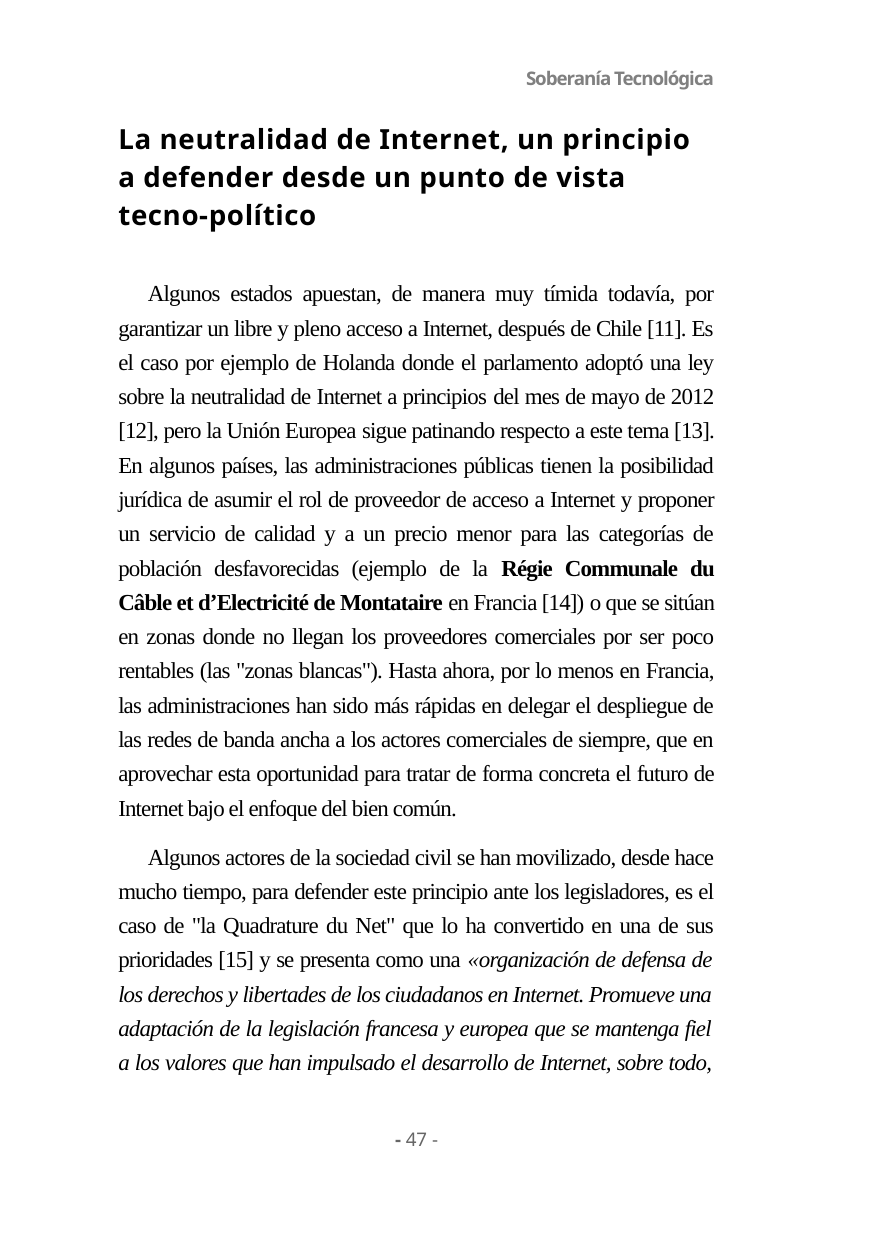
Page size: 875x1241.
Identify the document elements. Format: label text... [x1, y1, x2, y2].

text Algunos actores de la sociedad civil se han movilizado, desde hace mucho tiempo, para defender este principio ante los legisladores, es el caso de "la Quadrature du Net" que lo ha convertido en una de sus prioridades [15] y se presenta como una «organización de defensa de los derechos y libertades de los ciudadanos en Internet. Promueve una adaptación de la legislación francesa y europea que se mantenga fiel a los valores que han impulsado el desarrollo de Internet, sobre todo, [118, 838, 714, 1077]
subtitle La neutralidad de Internet, un principio a defender desde un punto de vista tecno-político [118, 120, 714, 233]
text Algunos estados apuestan, de manera muy tímida todavía, por garantizar un libre y pleno acceso a Internet, después de Chile [11]. Es el caso por ejemplo de Holanda donde el parlamento adoptó una ley sobre la neutralidad de Internet a principios del mes de mayo de 2012 [12], pero la Unión Europea sigue patinando respecto a este tema [13]. En algunos países, las administraciones públicas tienen la posibilidad jurídica de asumir el rol de proveedor de acceso a Internet y proponer un servicio de calidad y a un precio menor para las categorías de población desfavorecidas (ejemplo de la Régie Communale du Câble et d’Electricité de Montataire en Francia [14]) o que se sitúan en zonas donde no llegan los proveedores comerciales por ser poco rentables (las "zonas blancas"). Hasta ahora, por lo menos en Francia, las administraciones han sido más rápidas en delegar el despliegue de las redes de banda ancha a los actores comerciales de siempre, que en aprovechar esta oportunidad para tratar de forma concreta el futuro de Internet bajo el enfoque del bien común. [118, 274, 714, 823]
